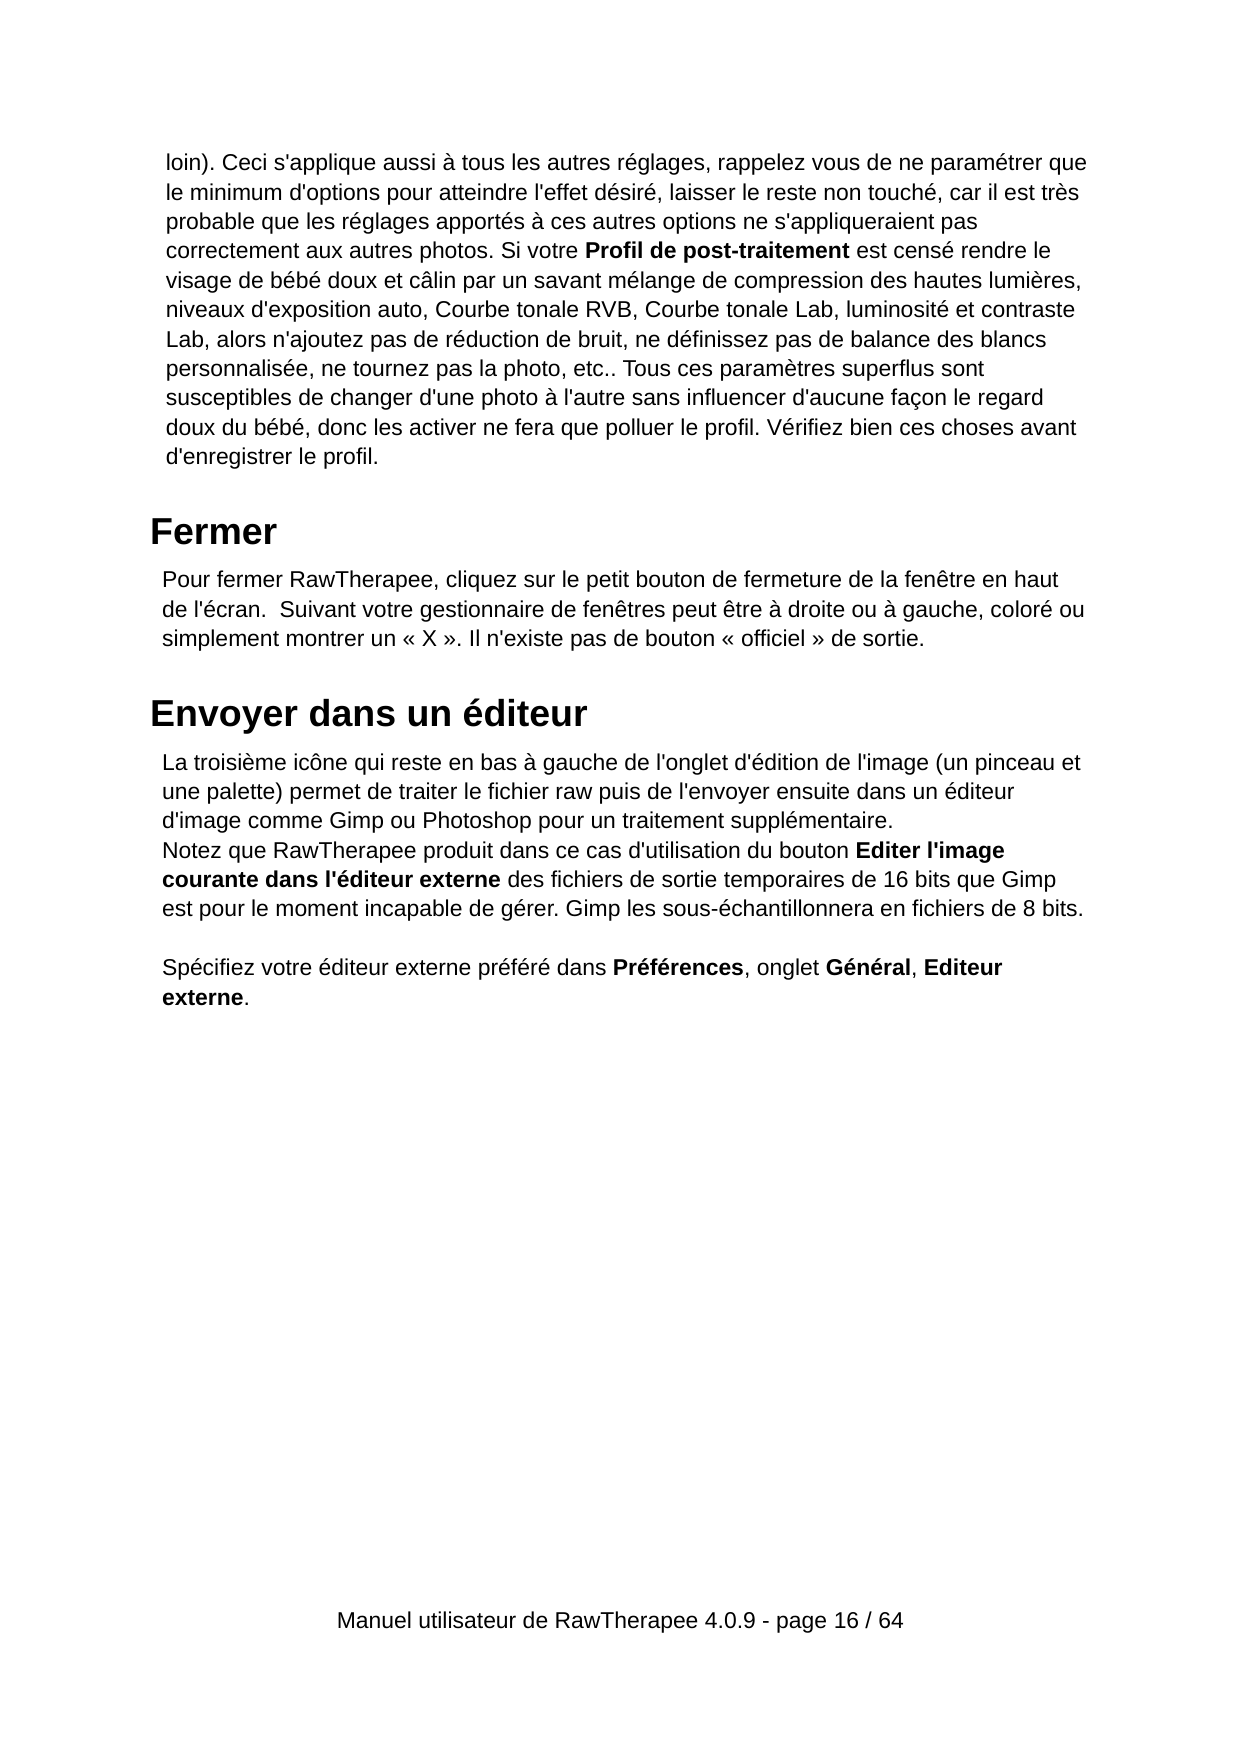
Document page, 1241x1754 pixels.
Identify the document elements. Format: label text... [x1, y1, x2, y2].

subtitle Envoyer dans un éditeur [150, 693, 1090, 734]
text Pour fermer RawTherapee, cliquez sur le petit bouton de fermeture de la fenêtre en haut de l'écran. Suivant votre gestionnaire de fenêtres peut être à droite ou à gauche, coloré ou simplement montrer un « X ». Il n'existe pas de bouton « officiel » de sortie. [162, 567, 1090, 651]
text La troisième icône qui reste en bas à gauche de l'onglet d'édition de l'image (un pinceau et une palette) permet de traiter le fichier raw puis de l'envoyer ensuite dans un éditeur d'image comme Gimp ou Photoshop pour un traitement supplémentaire. [162, 749, 1090, 833]
text Notez que RawTherapee produit dans ce cas d'utilisation du bouton Editer l'image courante dans l'éditeur externe des fichiers de sortie temporaires de 16 bits que Gimp est pour le moment incapable de gérer. Gimp les sous-échantillonnera en fichiers de 8 bits. [162, 837, 1090, 922]
subtitle Fermer [150, 511, 1090, 552]
text Spécifiez votre éditeur externe préféré dans Préférences, onglet Général, Editeur externe. [162, 955, 1090, 1010]
subtitle loin). Ceci s'applique aussi à tous les autres réglages, rappelez vous de ne paramétrer que le minimum d'options pour atteindre l'effet désiré, laisser le reste non touché, car il est très probable que les réglages apportés à ces autres options ne s'appliqueraient pas correctement aux autres photos. Si votre Profil de post-traitement est censé rendre le visage de bébé doux et câlin par un savant mélange de compression des hautes lumières, niveaux d'exposition auto, Courbe tonale RVB, Courbe tonale Lab, luminosité et contraste Lab, alors n'ajoutez pas de réduction de bruit, ne définissez pas de balance des blancs personnalisée, ne tournez pas la photo, etc.. Tous ces paramètres superflus sont susceptibles de changer d'une photo à l'autre sans influencer d'aucune façon le regard doux du bébé, donc les activer ne fera que polluer le profil. Vérifiez bien ces choses avant d'enregistrer le profil. [164, 150, 1090, 469]
